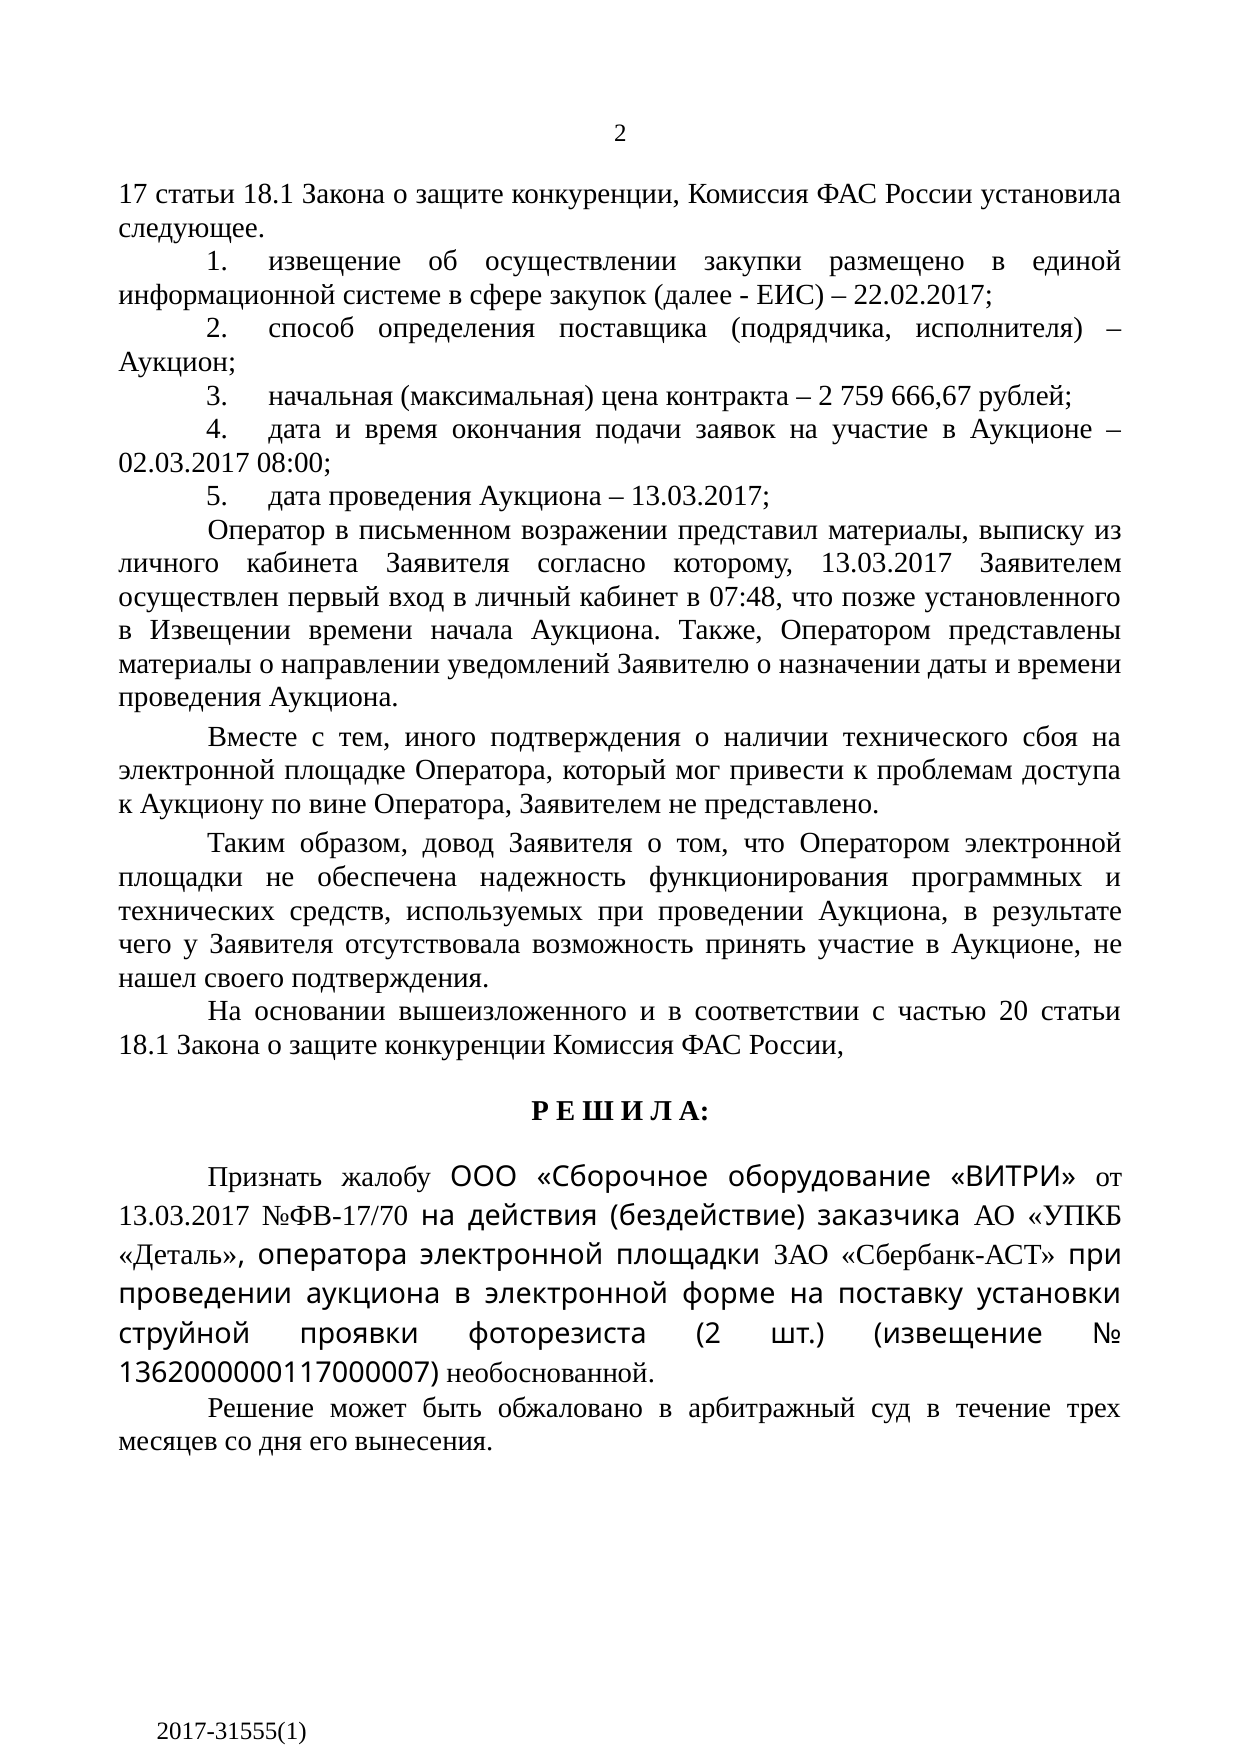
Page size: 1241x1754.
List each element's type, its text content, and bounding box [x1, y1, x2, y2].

text На основании вышеизложенного и в соответствии с частью 20 статьи 18.1 Закона о защите конкуренции Комиссия ФАС России, [118, 993, 1122, 1060]
list способ определения поставщика (подрядчика, исполнителя) – Аукцион; [118, 311, 1122, 378]
list извещение об осуществлении закупки размещено в единой информационной системе в сфере закупок (далее - ЕИС) – 22.02.2017; [118, 243, 1122, 311]
text Оператор в письменном возражении представил материалы, выписку из личного кабинета Заявителя согласно которому, 13.03.2017 Заявителем осуществлен первый вход в личный кабинет в 07:48, что позже установленного в Извещении времени начала Аукциона. Также, Оператором представлены материалы о направлении уведомлений Заявителю о назначении даты и времени проведения Аукциона. [118, 512, 1122, 713]
text Вместе с тем, иного подтверждения о наличии технического сбоя на электронной площадке Оператора, который мог привести к проблемам доступа к Аукциону по вине Оператора, Заявителем не представлено. [118, 719, 1122, 819]
text Таким образом, довод Заявителя о том, что Оператором электронной площадки не обеспечена надежность функционирования программных и технических средств, используемых при проведении Аукциона, в результате чего у Заявителя отсутствовала возможность принять участие в Аукционе, не нашел своего подтверждения. [118, 826, 1122, 993]
text 17 статьи 18.1 Закона о защите конкуренции, Комиссия ФАС России установила следующее. [118, 176, 1122, 243]
text Решение может быть обжаловано в арбитражный суд в течение трех месяцев со дня его вынесения. [118, 1391, 1122, 1457]
text Р Е Ш И Л А: [118, 1094, 1122, 1127]
text Признать жалобу ООО «Сборочное оборудование «ВИТРИ» от 13.03.2017 №ФВ-17/70 на действия (бездействие) заказчика АО «УПКБ «Деталь», оператора электронной площадки ЗАО «Сбербанк-АСТ» при проведении аукциона в электронной форме на поставку установки струйной проявки фоторезиста (2 шт.) (извещение № 1362000000117000007) необоснованной. [118, 1156, 1122, 1391]
list начальная (максимальная) цена контракта – 2 759 666,67 рублей; [118, 378, 1122, 411]
list дата и время окончания подачи заявок на участие в Аукционе – 02.03.2017 08:00; [118, 411, 1122, 478]
list дата проведения Аукциона – 13.03.2017; [118, 478, 1122, 512]
